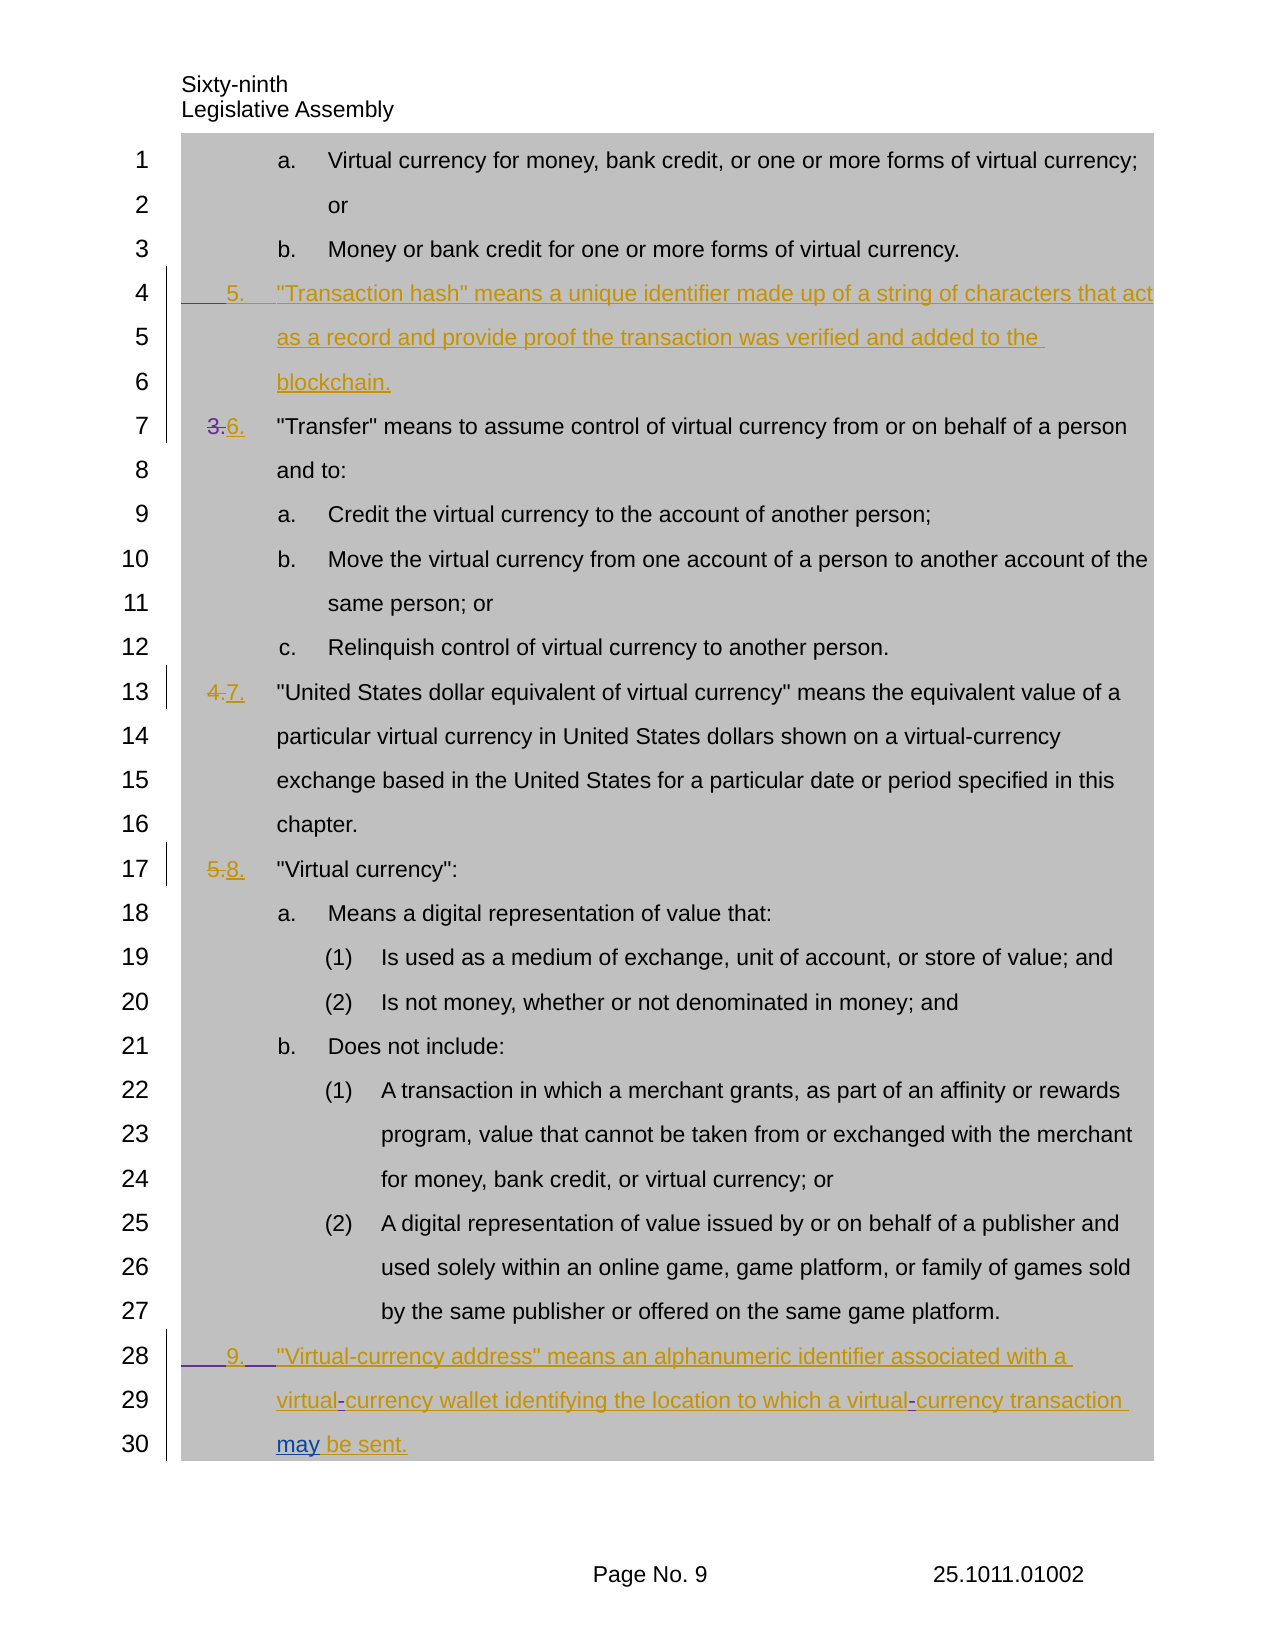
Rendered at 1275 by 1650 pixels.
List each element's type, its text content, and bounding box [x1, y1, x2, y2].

text a. Means a digital representation of value that: [181, 886, 1154, 930]
text b. Move the virtual currency from one account of a person to another account of the same person; or [181, 532, 1154, 620]
text (2) Is not money, whether or not denominated in money; and [181, 974, 1154, 1019]
text (1) A transaction in which a merchant grants, as part of an affinity or rewards program, value that cannot be taken from or exchanged with the merchant for money, bank credit, or virtual currency; or [181, 1063, 1154, 1196]
text a. Credit the virtual currency to the account of another person; [181, 487, 1154, 532]
text b. Does not include: [181, 1019, 1154, 1063]
text b. Money or bank credit for one or more forms of virtual currency. [181, 222, 1154, 266]
text 5. "Transaction hash" means a unique identifier made up of a string of characters that act as a record and provide proof the transaction was verified and added to the blockchain. [181, 266, 1154, 399]
text c. Relinquish control of virtual currency to another person. [181, 620, 1154, 664]
text (2) A digital representation of value issued by or on behalf of a publisher and used solely within an online game, game platform, or family of games sold by the same publisher or offered on the same game platform. [181, 1196, 1154, 1329]
text 6. "Transfer" means to assume control of virtual currency from or on behalf of a person and to: [181, 399, 1154, 487]
text 9. "Virtual‑currency address" means an alphanumeric identifier associated with a virtual‑currency wallet identifying the location to which a virtual‑currency transaction may be sent. [181, 1329, 1154, 1461]
text 8. "Virtual currency": [181, 842, 1154, 886]
text a. Virtual currency for money, bank credit, or one or more forms of virtual currency; or [181, 133, 1154, 222]
text (1) Is used as a medium of exchange, unit of account, or store of value; and [181, 930, 1154, 974]
text 7. "United States dollar equivalent of virtual currency" means the equivalent value of a particular virtual currency in United States dollars shown on a virtual-currency exchange based in the United States for a particular date or period specified in this chapter. [181, 664, 1154, 842]
